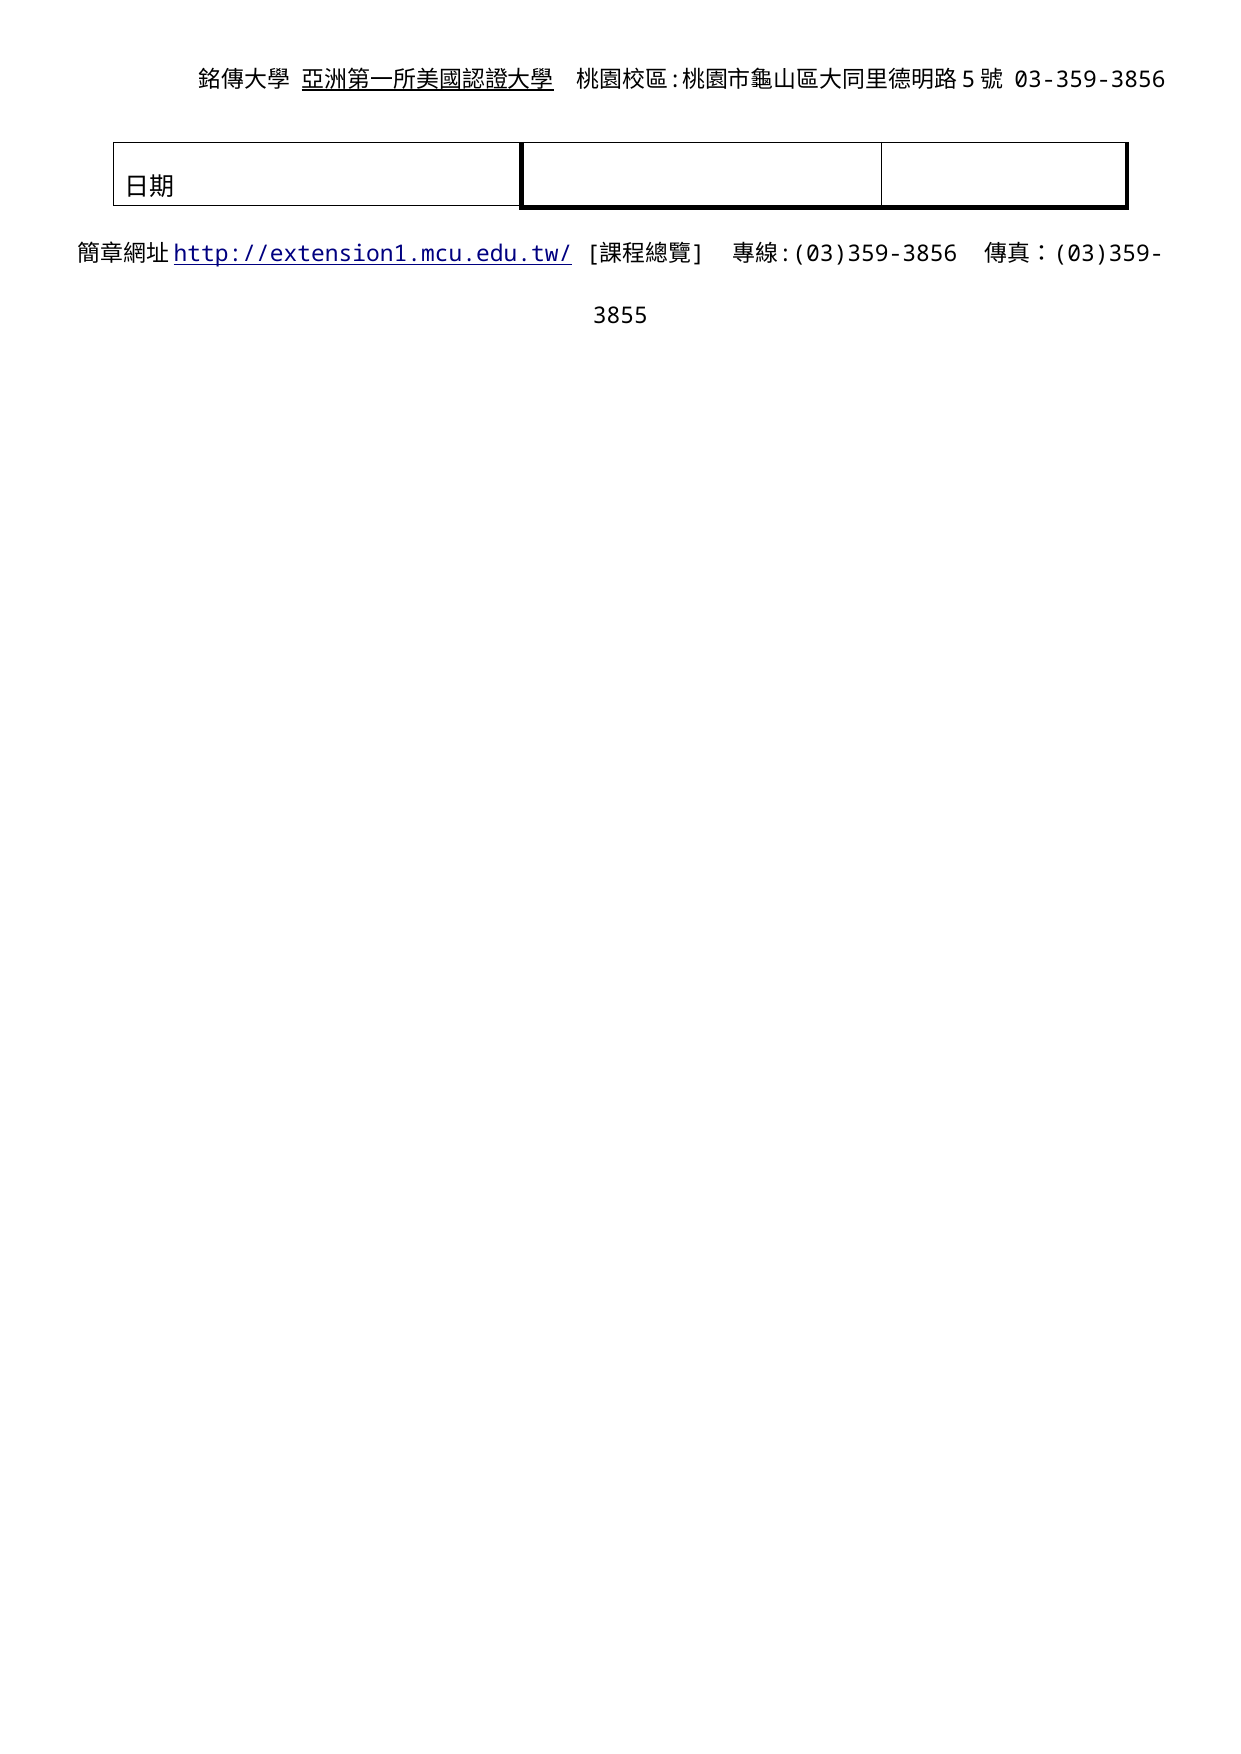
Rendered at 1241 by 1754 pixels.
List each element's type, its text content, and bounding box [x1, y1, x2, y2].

table_cell 日期 [114, 143, 519, 205]
text 簡章網址http://extension1.mcu.edu.tw/ [課程總覽] 專線:(03)359-3856 傳真：(03)359-3855 [75, 210, 1165, 335]
table_cell [524, 143, 881, 205]
table_cell [882, 143, 1125, 205]
